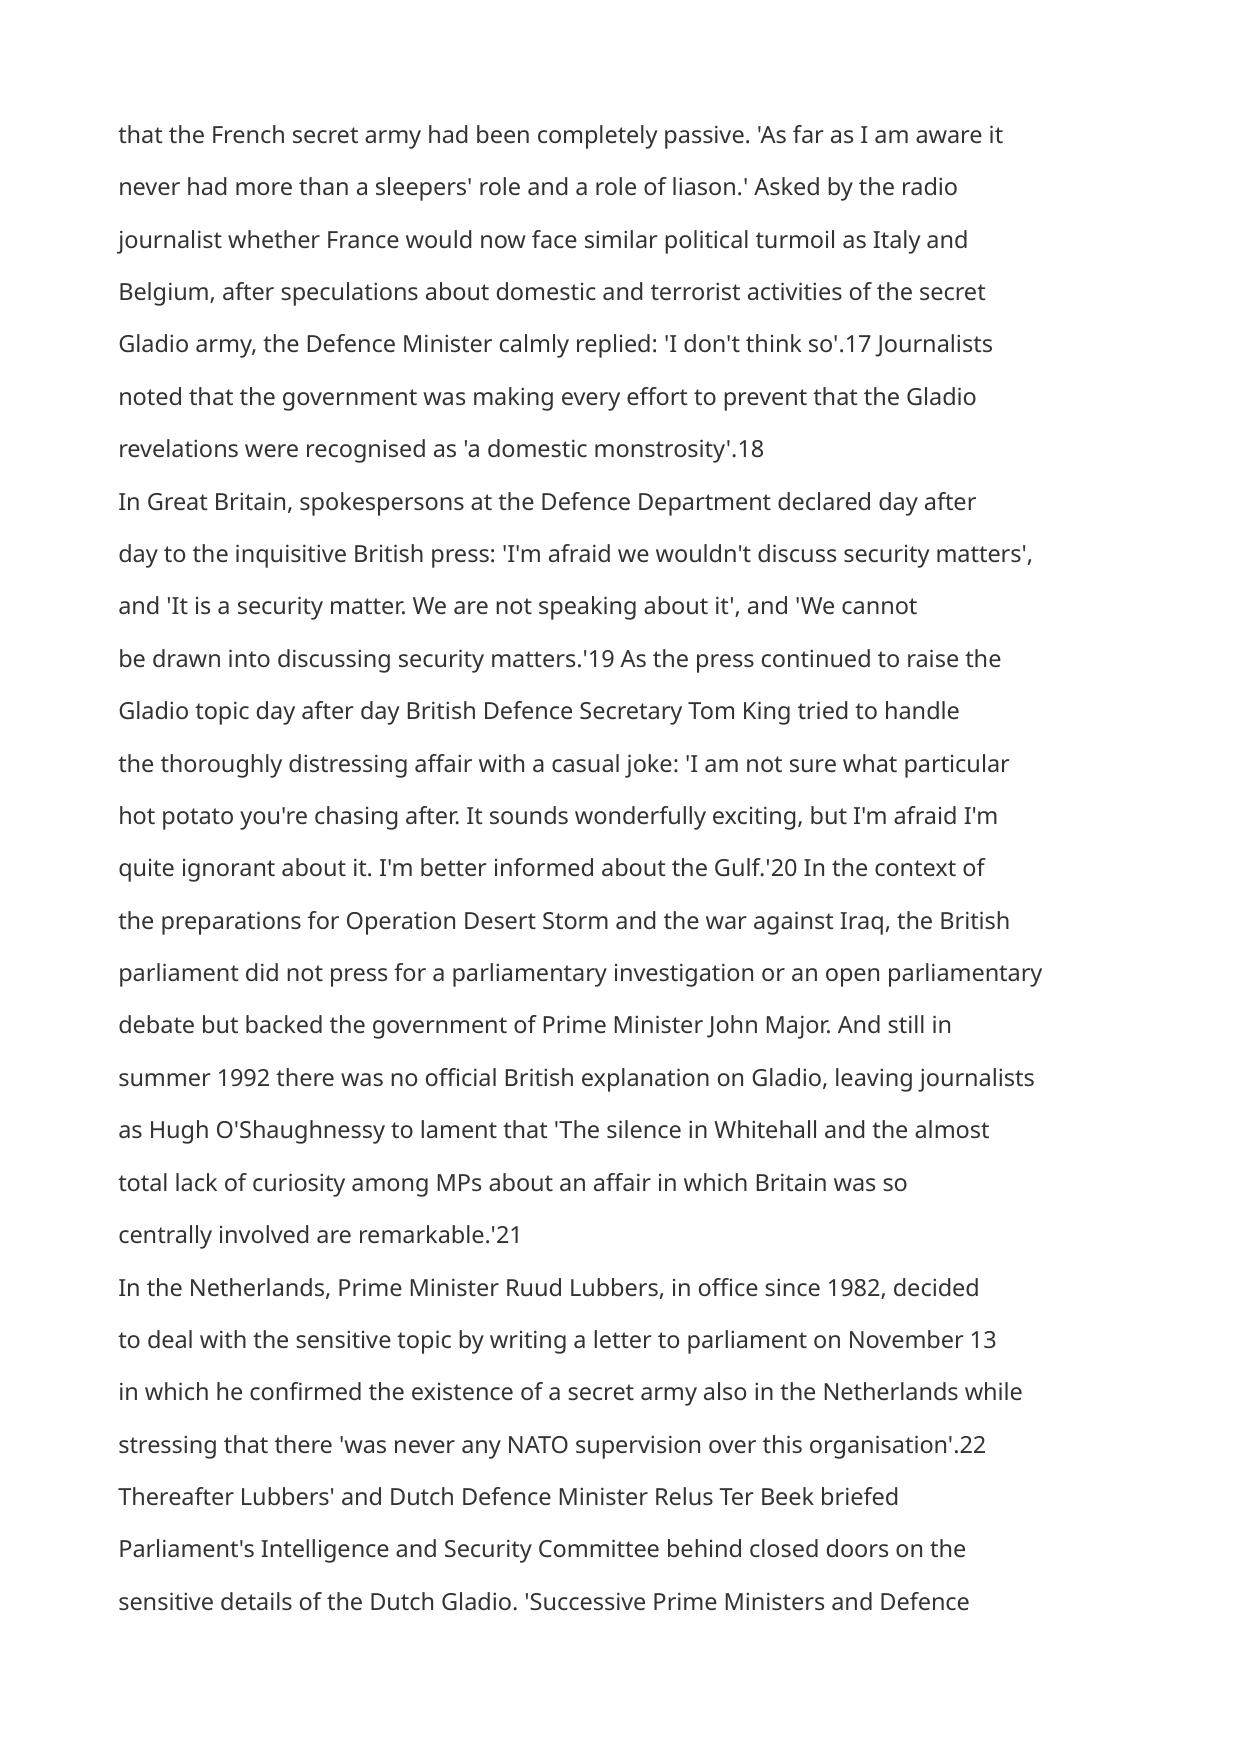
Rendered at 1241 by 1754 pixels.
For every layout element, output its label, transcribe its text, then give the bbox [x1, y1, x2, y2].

text be drawn into discussing security matters.'19 As the press continued to raise the [118, 642, 1122, 674]
text the thoroughly distressing affair with a casual joke: 'I am not sure what particular [118, 747, 1122, 779]
text In the Netherlands, Prime Minister Ruud Lubbers, in office since 1982, decided [118, 1271, 1122, 1303]
text to deal with the sensitive topic by writing a letter to parliament on November 13 [118, 1323, 1122, 1355]
text the preparations for Operation Desert Storm and the war against Iraq, the British [118, 904, 1122, 936]
text In Great Britain, spokespersons at the Defence Department declared day after [118, 485, 1122, 517]
text hot potato you're chasing after. It sounds wonderfully exciting, but I'm afraid I'm [118, 799, 1122, 831]
text and 'It is a security matter. We are not speaking about it', and 'We cannot [118, 590, 1122, 622]
text parliament did not press for a parliamentary investigation or an open parliamentary [118, 956, 1122, 988]
text noted that the government was making every effort to prevent that the Gladio [118, 380, 1122, 412]
text total lack of curiosity among MPs about an affair in which Britain was so [118, 1166, 1122, 1198]
text Gladio topic day after day British Defence Secretary Tom King tried to handle [118, 694, 1122, 726]
text Thereafter Lubbers' and Dutch Defence Minister Relus Ter Beek briefed [118, 1480, 1122, 1512]
text sensitive details of the Dutch Gladio. 'Successive Prime Ministers and Defence [118, 1585, 1122, 1617]
text Parliament's Intelligence and Security Committee behind closed doors on the [118, 1533, 1122, 1565]
text stressing that there 'was never any NATO supervision over this organisation'.22 [118, 1428, 1122, 1460]
text Belgium, after speculations about domestic and terrorist activities of the secret [118, 275, 1122, 307]
text day to the inquisitive British press: 'I'm afraid we wouldn't discuss security matters', [118, 537, 1122, 569]
text that the French secret army had been completely passive. 'As far as I am aware it [118, 118, 1122, 150]
text as Hugh O'Shaughnessy to lament that 'The silence in Whitehall and the almost [118, 1114, 1122, 1146]
text in which he confirmed the existence of a secret army also in the Netherlands while [118, 1376, 1122, 1408]
text summer 1992 there was no official British explanation on Gladio, leaving journalists [118, 1061, 1122, 1093]
text journalist whether France would now face similar political turmoil as Italy and [118, 223, 1122, 255]
text Gladio army, the Defence Minister calmly replied: 'I don't think so'.17 Journalists [118, 328, 1122, 360]
text centrally involved are remarkable.'21 [118, 1218, 1122, 1250]
text never had more than a sleepers' role and a role of liason.' Asked by the radio [118, 171, 1122, 202]
text quite ignorant about it. I'm better informed about the Gulf.'20 In the context of [118, 852, 1122, 884]
text revelations were recognised as 'a domestic monstrosity'.18 [118, 432, 1122, 464]
text debate but backed the government of Prime Minister John Major. And still in [118, 1009, 1122, 1041]
